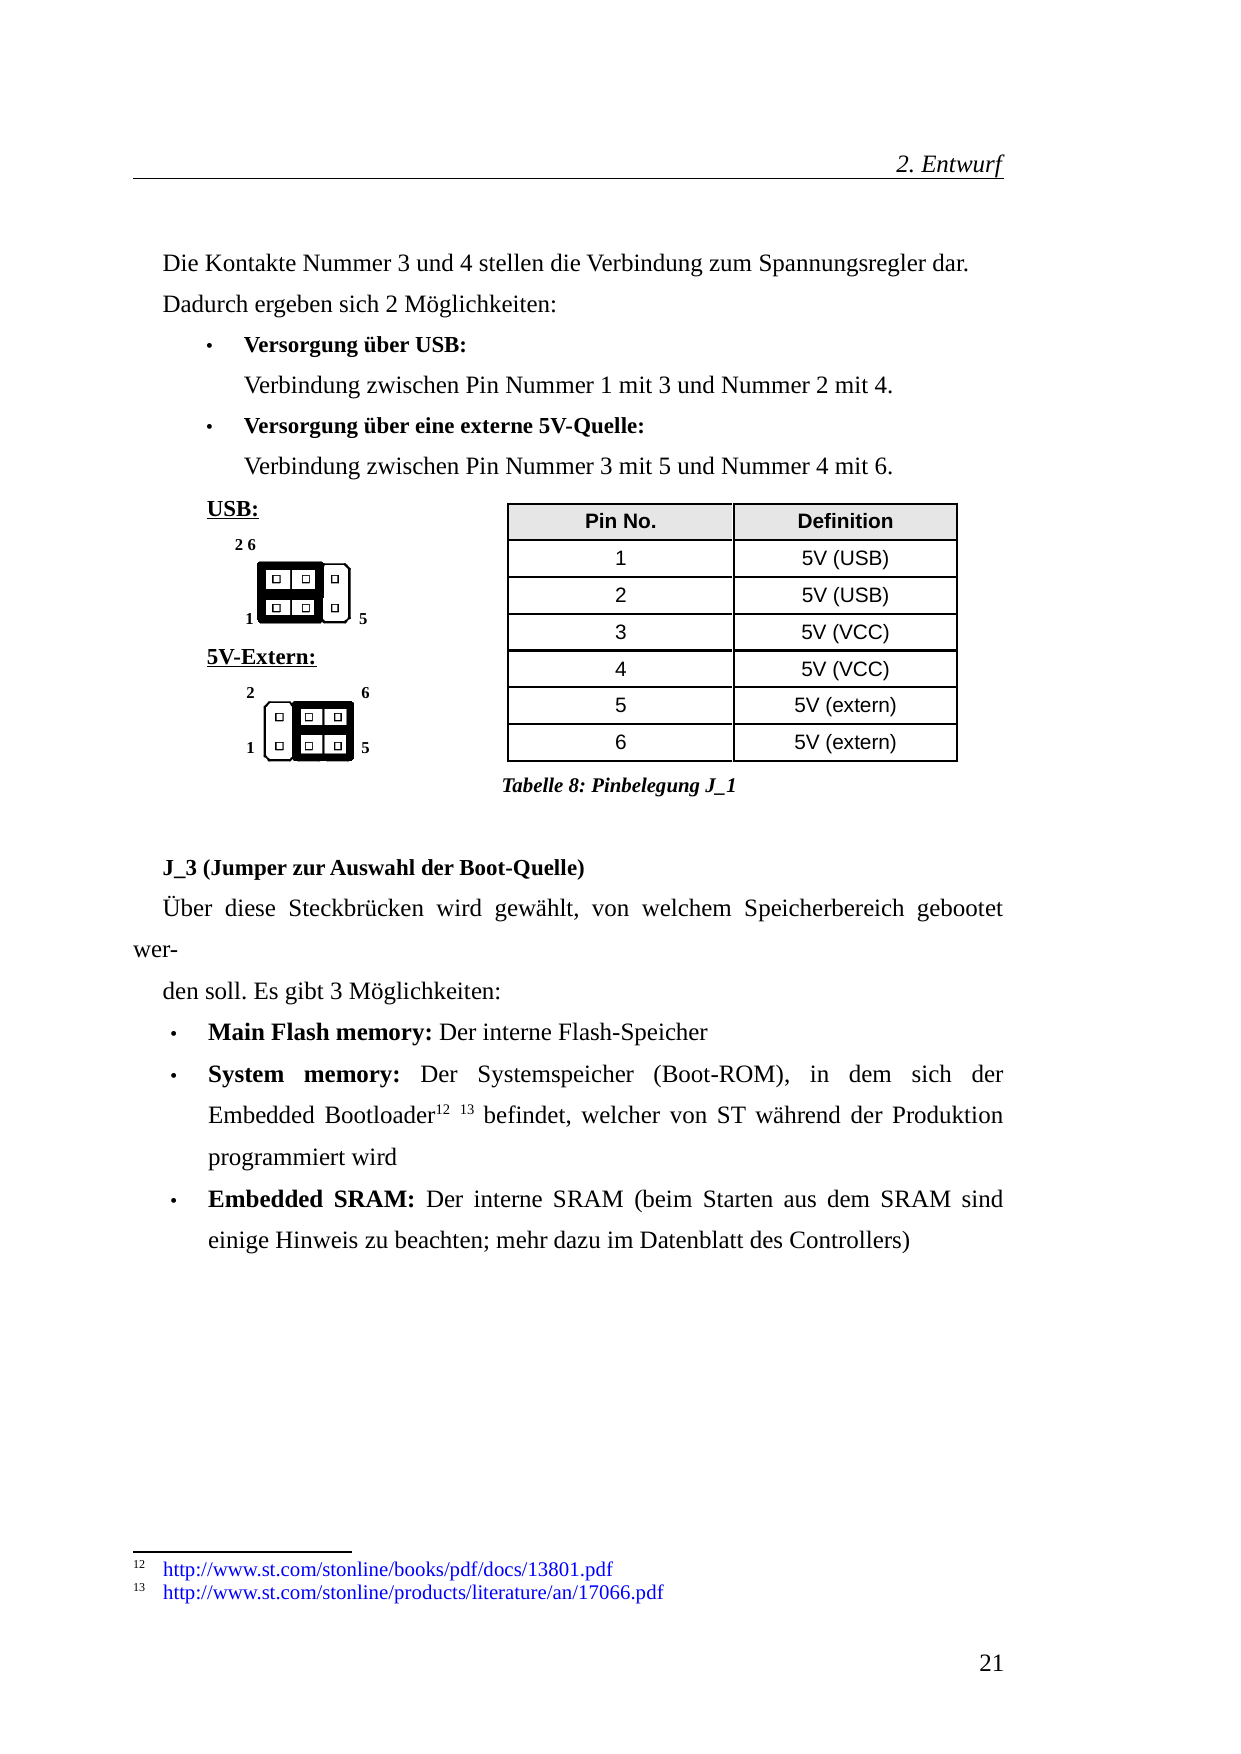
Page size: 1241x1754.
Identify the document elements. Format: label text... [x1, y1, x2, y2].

table_cell 5 [509, 688, 732, 723]
list Versorgung über eine externe 5V-Quelle: [206, 413, 1004, 438]
text [964, 739, 1004, 757]
picture [256, 692, 362, 772]
text 1 [133, 609, 253, 628]
table_cell 5V (extern) [735, 688, 956, 723]
text Über diese Steckbrücken wird gewählt, von welchem Speicherbereich gebootet wer- [133, 894, 1004, 963]
table_header Pin No. [509, 505, 732, 539]
text [964, 642, 1004, 669]
list Verbindung zwischen Pin Nummer 1 mit 3 und Nummer 2 mit 4. [206, 371, 1004, 399]
picture [253, 554, 359, 634]
text 5V-Extern: [133, 642, 501, 669]
table_cell 1 [509, 541, 732, 576]
text J_3 (Jumper zur Auswahl der Boot-Quelle) [133, 854, 1004, 880]
text 5 [359, 609, 501, 628]
text 1 [133, 739, 256, 757]
text 2 6 [133, 535, 501, 554]
table_cell 6 [509, 725, 732, 760]
list Embedded SRAM: Der interne SRAM (beim Starten aus dem SRAM sind einige Hinweis zu beachten; mehr dazu im Datenblatt des Controllers) [170, 1185, 1004, 1254]
text den soll. Es gibt 3 Möglichkeiten: [133, 977, 1004, 1005]
table_cell 5V (VCC) [735, 652, 956, 686]
text Tabelle 8: Pinbelegung J_1 [501, 774, 964, 797]
list http://www.st.com/stonline/products/literature/an/17066.pdf [133, 1581, 1004, 1604]
list http://www.st.com/stonline/books/pdf/docs/13801.pdf [133, 1558, 1004, 1581]
text [964, 683, 1004, 702]
text [964, 535, 1004, 554]
table_cell 4 [509, 652, 732, 686]
text 2 6 [133, 683, 501, 702]
table_cell 3 [509, 615, 732, 649]
text [501, 797, 964, 824]
table_cell 5V (USB) [735, 578, 956, 613]
list Main Flash memory: Der interne Flash-Speicher [170, 1018, 1004, 1046]
list Versorgung über USB: [206, 332, 1004, 357]
table_header Definition [735, 505, 956, 539]
list System memory: Der Systemspeicher (Boot-ROM), in dem sich der Embedded Bootloader befindet, welcher von ST während der Produktion programmiert wird [170, 1060, 1004, 1171]
text 5 [362, 739, 501, 757]
text USB: [133, 494, 1004, 774]
text Die Kontakte Nummer 3 und 4 stellen die Verbindung zum Spannungsregler dar. [133, 249, 1004, 277]
table_cell 2 [509, 578, 732, 613]
text [964, 609, 1004, 628]
table_cell 5V (USB) [735, 541, 956, 576]
table_cell 5V (VCC) [735, 615, 956, 649]
table_cell 5V (extern) [735, 725, 956, 760]
list Verbindung zwischen Pin Nummer 3 mit 5 und Nummer 4 mit 6. [206, 452, 1004, 480]
text Dadurch ergeben sich 2 Möglichkeiten: [133, 290, 1004, 318]
